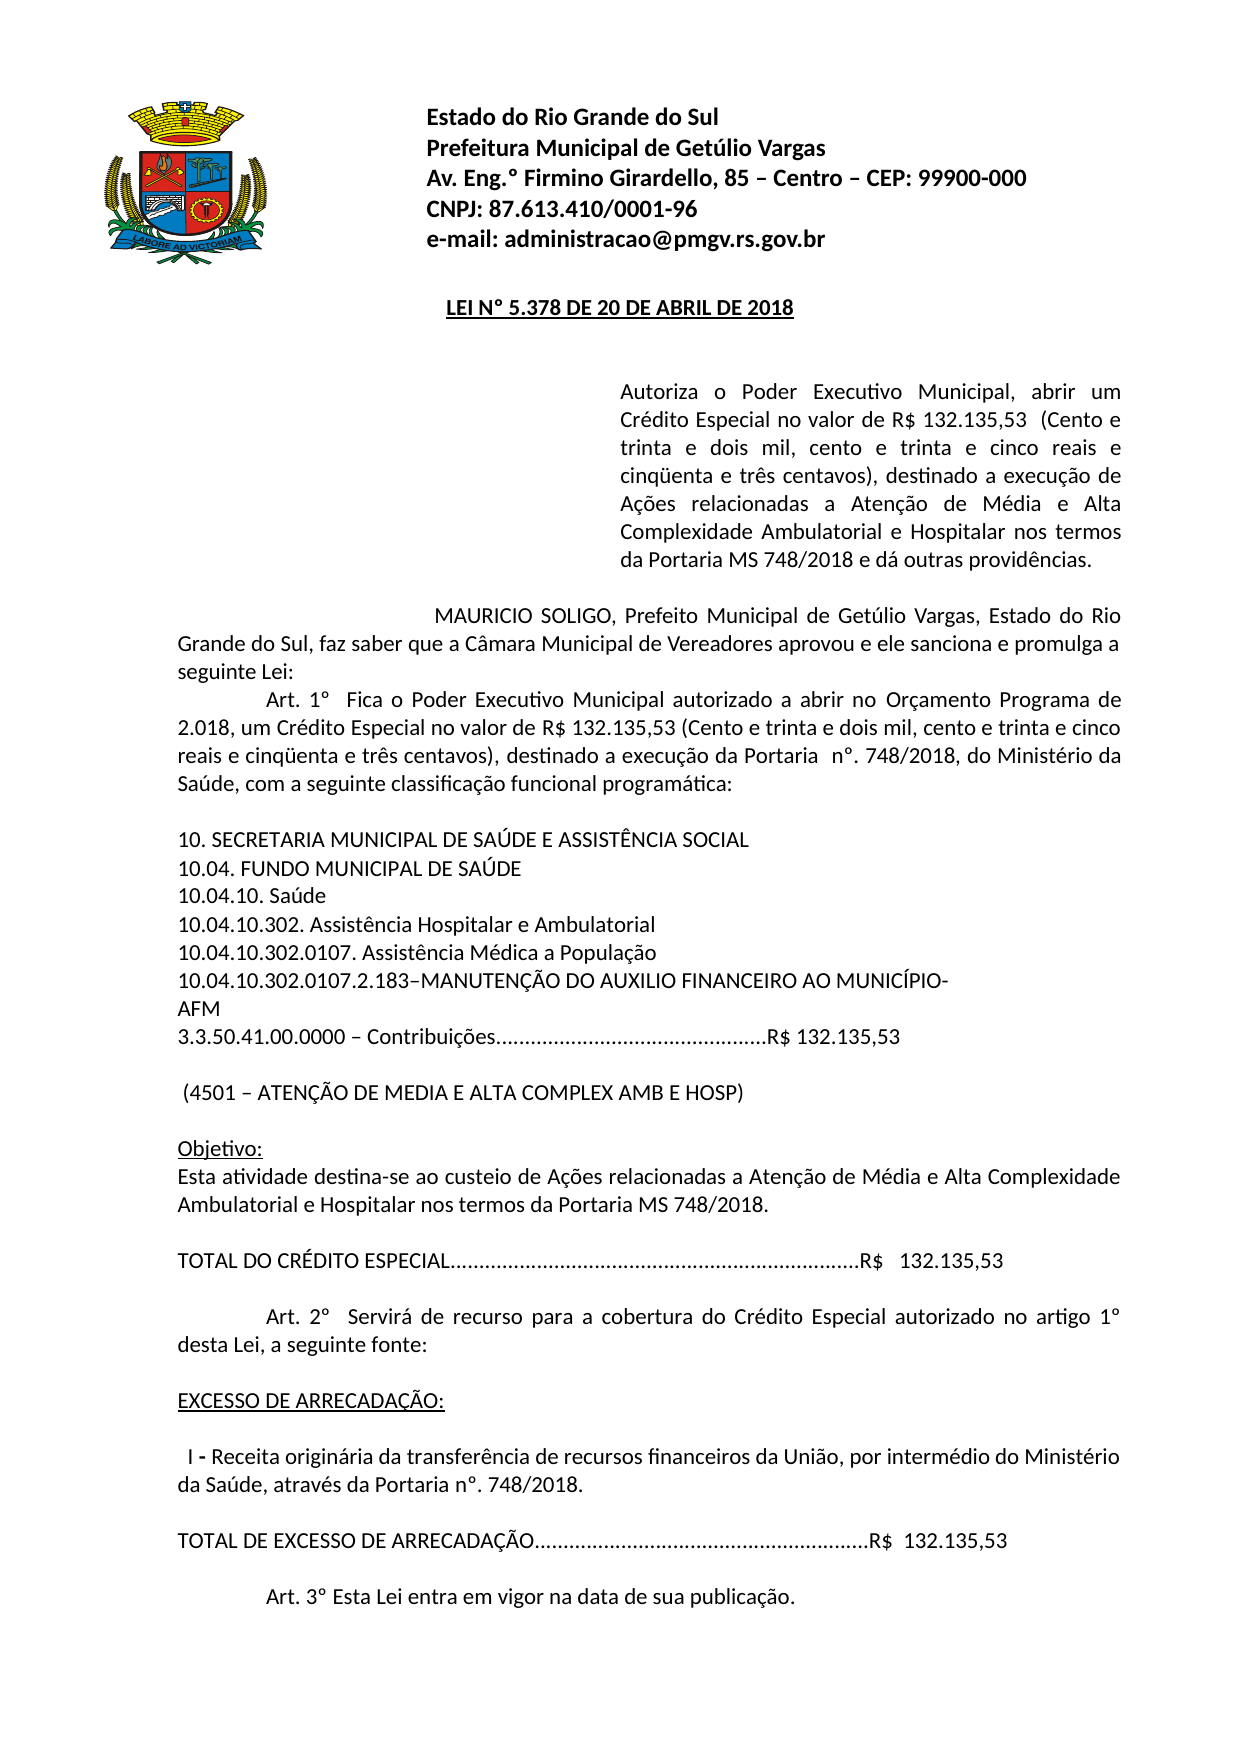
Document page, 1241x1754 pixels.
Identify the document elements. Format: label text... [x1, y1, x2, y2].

text 10. SECRETARIA MUNICIPAL DE SAÚDE E ASSISTÊNCIA SOCIAL [177, 826, 1122, 854]
text 10.04. FUNDO MUNICIPAL DE SAÚDE [177, 854, 1122, 882]
text EXCESSO DE ARRECADAÇÃO: [177, 1386, 1122, 1414]
text Art. 2º Servirá de recurso para a cobertura do Crédito Especial autorizado no artigo 1º desta Lei, a seguinte fonte: [177, 1302, 1122, 1358]
text Art. 1º Fica o Poder Executivo Municipal autorizado a abrir no Orçamento Programa de 2.018, um Crédito Especial no valor de R$ 132.135,53 (Cento e trinta e dois mil, cento e trinta e cinco reais e cinqüenta e três centavos), destinado a execução da Portaria nº. 748/2018, do Ministério da Saúde, com a seguinte classificação funcional programática: [177, 686, 1122, 798]
text TOTAL DE EXCESSO DE ARRECADAÇÃO..........................................................R$ 132.135,53 [177, 1526, 1122, 1554]
text 10.04.10.302.0107.2.183–MANUTENÇÃO DO AUXILIO FINANCEIRO AO MUNICÍPIO- [177, 966, 1122, 994]
text 3.3.50.41.00.0000 – Contribuições...............................................R$ 132.135,53 [177, 1022, 1122, 1050]
text (4501 – ATENÇÃO DE MEDIA E ALTA COMPLEX AMB E HOSP) [177, 1078, 1122, 1106]
text I - Receita originária da transferência de recursos financeiros da União, por intermédio do Ministério da Saúde, através da Portaria nº. 748/2018. [177, 1442, 1122, 1498]
text 10.04.10.302. Assistência Hospitalar e Ambulatorial [177, 910, 1122, 938]
text Esta atividade destina-se ao custeio de Ações relacionadas a Atenção de Média e Alta Complexidade Ambulatorial e Hospitalar nos termos da Portaria MS 748/2018. [177, 1162, 1122, 1218]
text Objetivo: [177, 1134, 1122, 1162]
text 10.04.10.302.0107. Assistência Médica a População [177, 938, 1122, 966]
text Autoriza o Poder Executivo Municipal, abrir um Crédito Especial no valor de R$ 132.135,53 (Cento e trinta e dois mil, cento e trinta e cinco reais e cinqüenta e três centavos), destinado a execução de Ações relacionadas a Atenção de Média e Alta Complexidade Ambulatorial e Hospitalar nos termos da Portaria MS 748/2018 e dá outras providências. [620, 377, 1122, 573]
text 10.04.10. Saúde [177, 882, 1122, 910]
text AFM [177, 994, 1122, 1022]
text MAURICIO SOLIGO, Prefeito Municipal de Getúlio Vargas, Estado do Rio Grande do Sul, faz saber que a Câmara Municipal de Vereadores aprovou e ele sanciona e promulga a seguinte Lei: [177, 601, 1122, 686]
text Art. 3º Esta Lei entra em vigor na data de sua publicação. [177, 1582, 1122, 1610]
text LEI Nº 5.378 DE 20 DE ABRIL DE 2018 [118, 293, 1122, 321]
text TOTAL DO CRÉDITO ESPECIAL.......................................................................R$ 132.135,53 [177, 1246, 1122, 1274]
